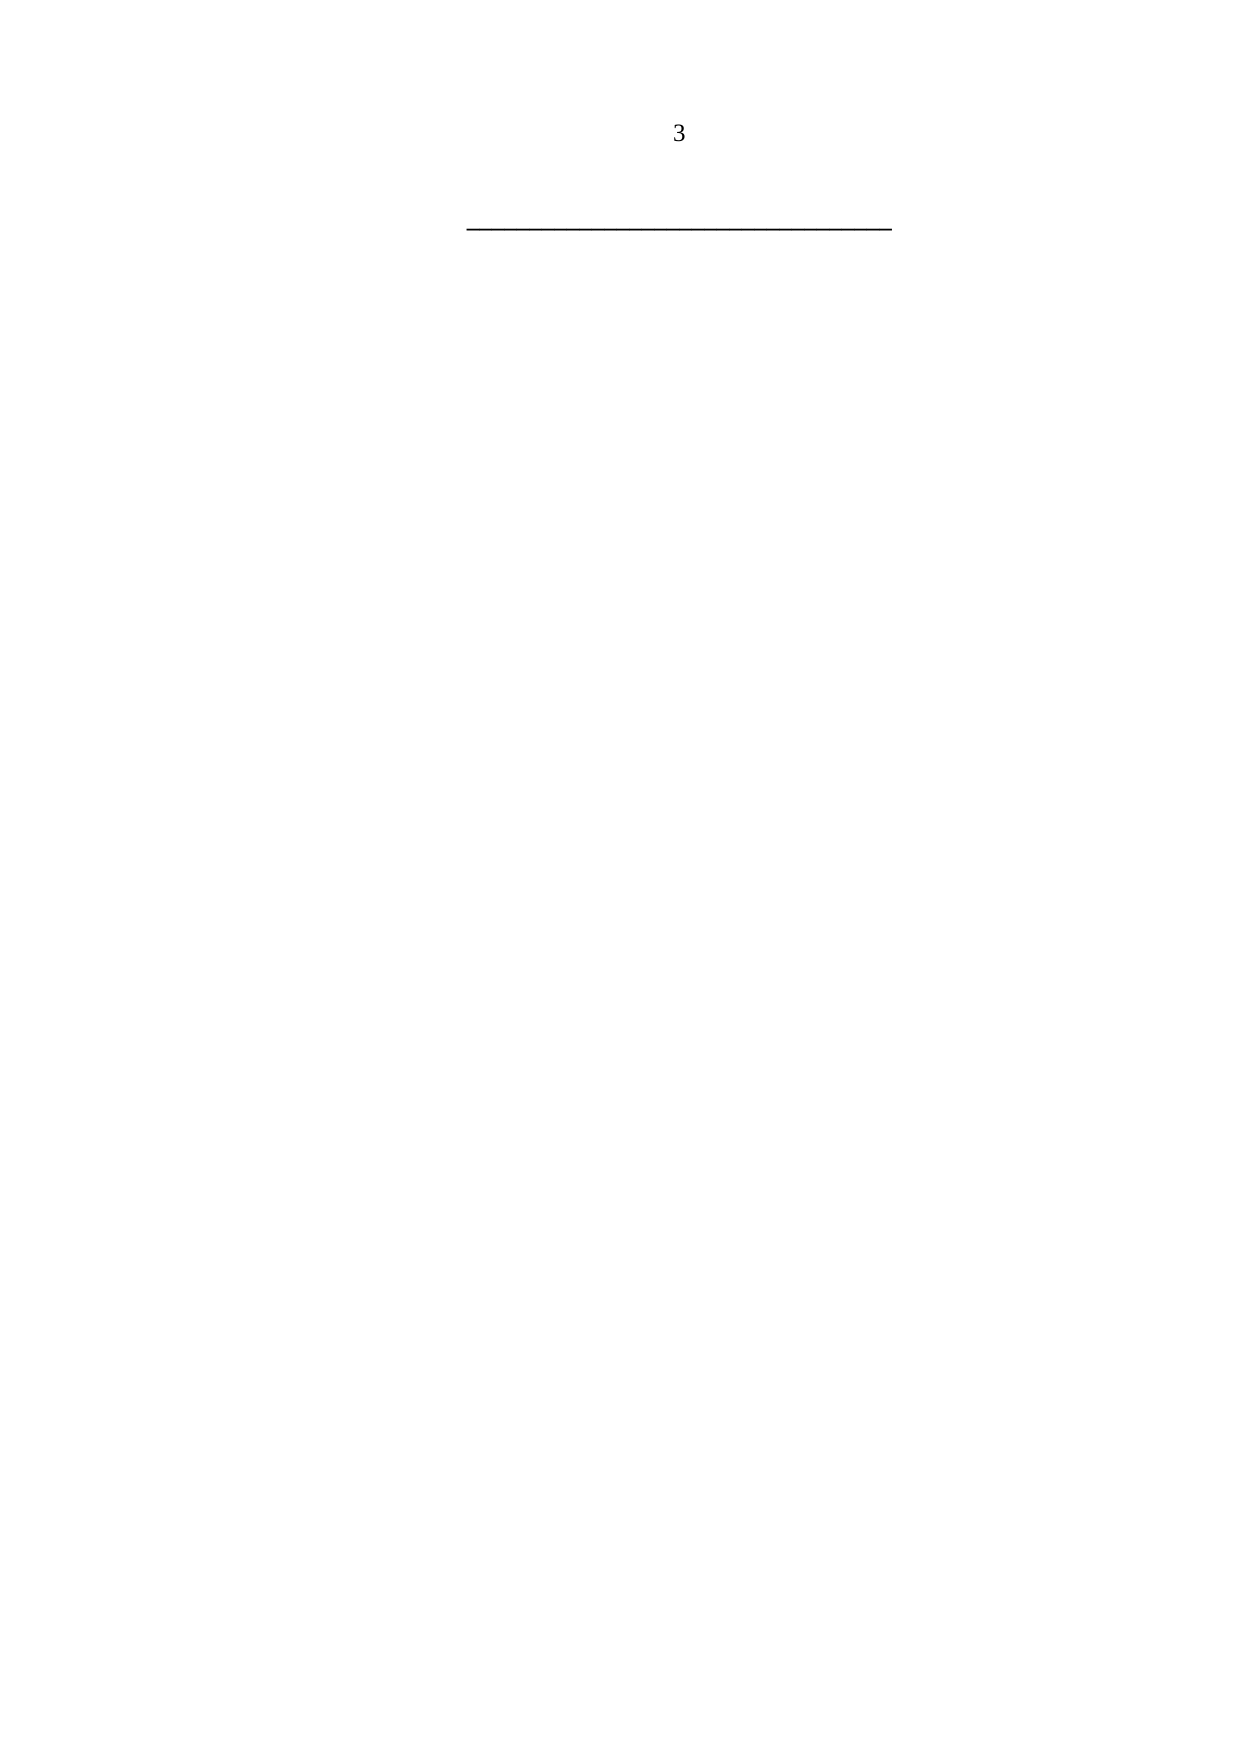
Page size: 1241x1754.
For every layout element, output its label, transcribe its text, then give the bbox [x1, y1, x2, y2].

text __________________________________ [177, 204, 1181, 233]
